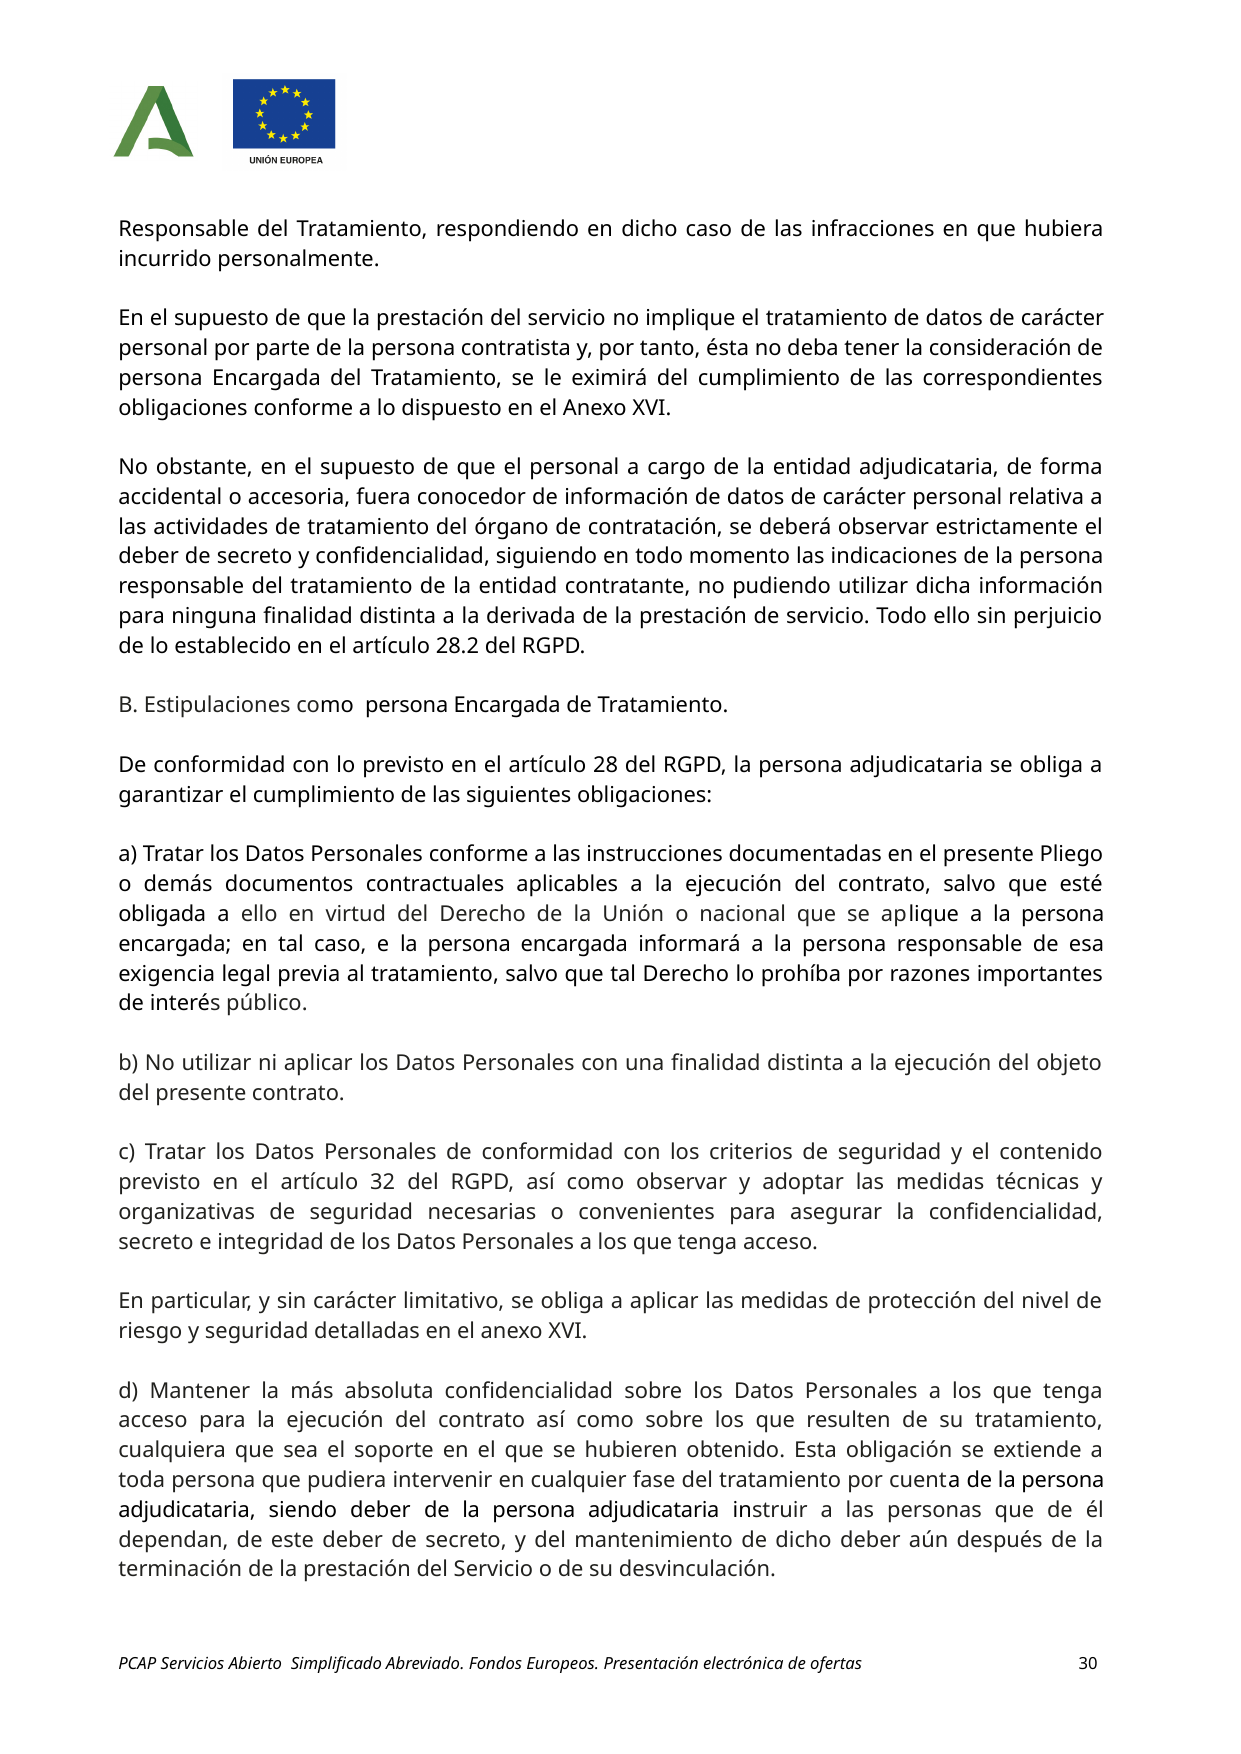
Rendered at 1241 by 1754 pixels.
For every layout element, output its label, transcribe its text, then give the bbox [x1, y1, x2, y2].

text No obstante, en el supuesto de que el personal a cargo de la entidad adjudicataria, de forma accidental o accesoria, fuera conocedor de información de datos de carácter personal relativa a las actividades de tratamiento del órgano de contratación, se deberá observar estrictamente el deber de secreto y confidencialidad, siguiendo en todo momento las indicaciones de la persona responsable del tratamiento de la entidad contratante, no pudiendo utilizar dicha información para ninguna finalidad distinta a la derivada de la prestación de servicio. Todo ello sin perjuicio de lo establecido en el artículo 28.2 del RGPD. [118, 451, 1104, 659]
text En particular, y sin carácter limitativo, se obliga a aplicar las medidas de protección del nivel de riesgo y seguridad detalladas en el anexo XVI. [118, 1285, 1104, 1345]
text d) Mantener la más absoluta confidencialidad sobre los Datos Personales a los que tenga acceso para la ejecución del contrato así como sobre los que resulten de su tratamiento, cualquiera que sea el soporte en el que se hubieren obtenido. Esta obligación se extiende a toda persona que pudiera intervenir en cualquier fase del tratamiento por cuenta de la persona adjudicataria, siendo deber de la persona adjudicataria instruir a las personas que de él dependan, de este deber de secreto, y del mantenimiento de dicho deber aún después de la terminación de la prestación del Servicio o de su desvinculación. [118, 1374, 1104, 1583]
picture [221, 73, 347, 171]
text En el supuesto de que la prestación del servicio no implique el tratamiento de datos de carácter personal por parte de la persona contratista y, por tanto, ésta no deba tener la consideración de persona Encargada del Tratamiento, se le eximirá del cumplimiento de las correspondientes obligaciones conforme a lo dispuesto en el Anexo XVI. [118, 302, 1104, 421]
text Responsable del Tratamiento, respondiendo en dicho caso de las infracciones en que hubiera incurrido personalmente. [118, 213, 1104, 272]
text B. Estipulaciones como persona Encargada de Tratamiento. [118, 689, 1104, 719]
text De conformidad con lo previsto en el artículo 28 del RGPD, la persona adjudicataria se obliga a garantizar el cumplimiento de las siguientes obligaciones: [118, 749, 1104, 808]
picture [109, 81, 198, 161]
text b) No utilizar ni aplicar los Datos Personales con una finalidad distinta a la ejecución del objeto del presente contrato. [118, 1047, 1104, 1106]
text c) Tratar los Datos Personales de conformidad con los criterios de seguridad y el contenido previsto en el artículo 32 del RGPD, así como observar y adoptar las medidas técnicas y organizativas de seguridad necesarias o convenientes para asegurar la confidencialidad, secreto e integridad de los Datos Personales a los que tenga acceso. [118, 1136, 1104, 1255]
text a) Tratar los Datos Personales conforme a las instrucciones documentadas en el presente Pliego o demás documentos contractuales aplicables a la ejecución del contrato, salvo que esté obligada a ello en virtud del Derecho de la Unión o nacional que se aplique a la persona encargada; en tal caso, e la persona encargada informará a la persona responsable de esa exigencia legal previa al tratamiento, salvo que tal Derecho lo prohíba por razones importantes de interés público. [118, 838, 1104, 1017]
